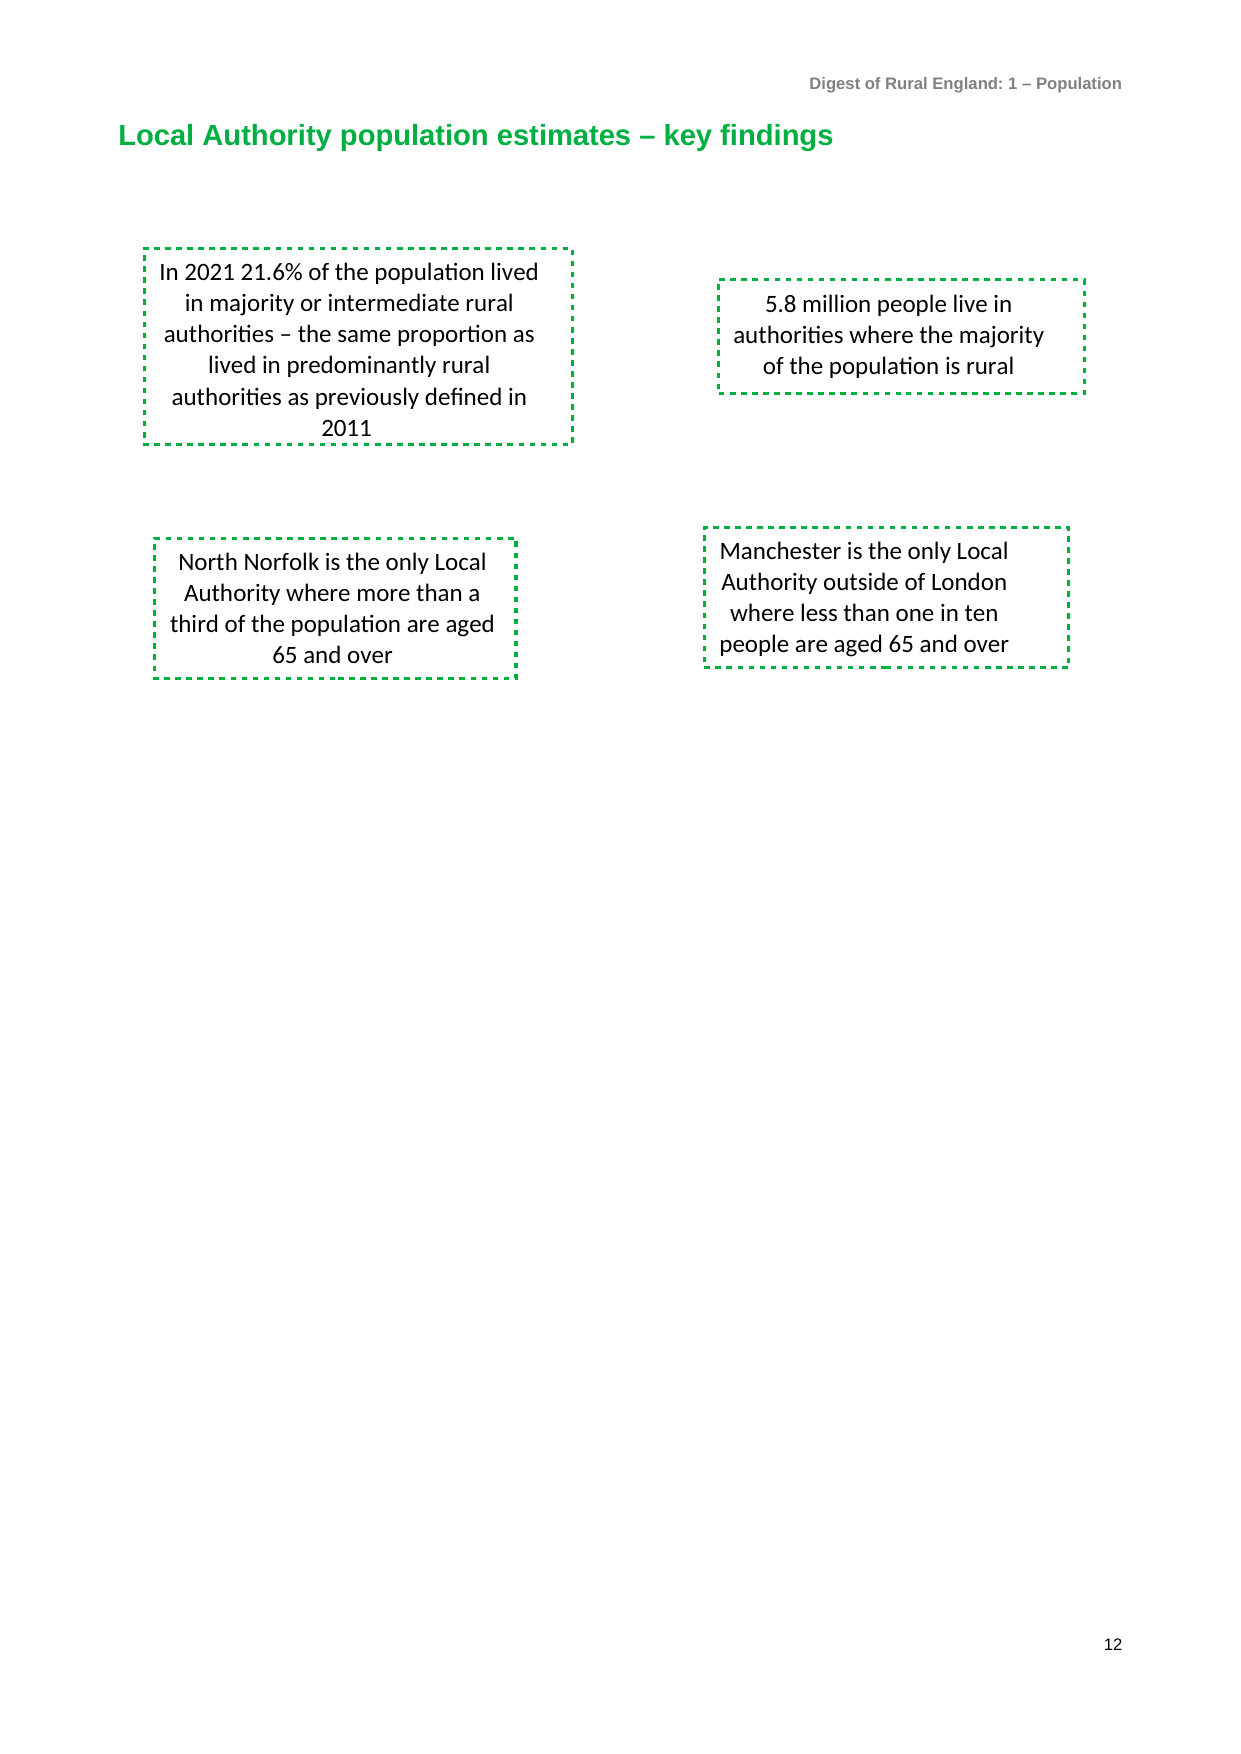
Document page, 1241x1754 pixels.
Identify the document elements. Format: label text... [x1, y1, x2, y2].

subtitle Local Authority population estimates – key findings [118, 118, 1122, 152]
